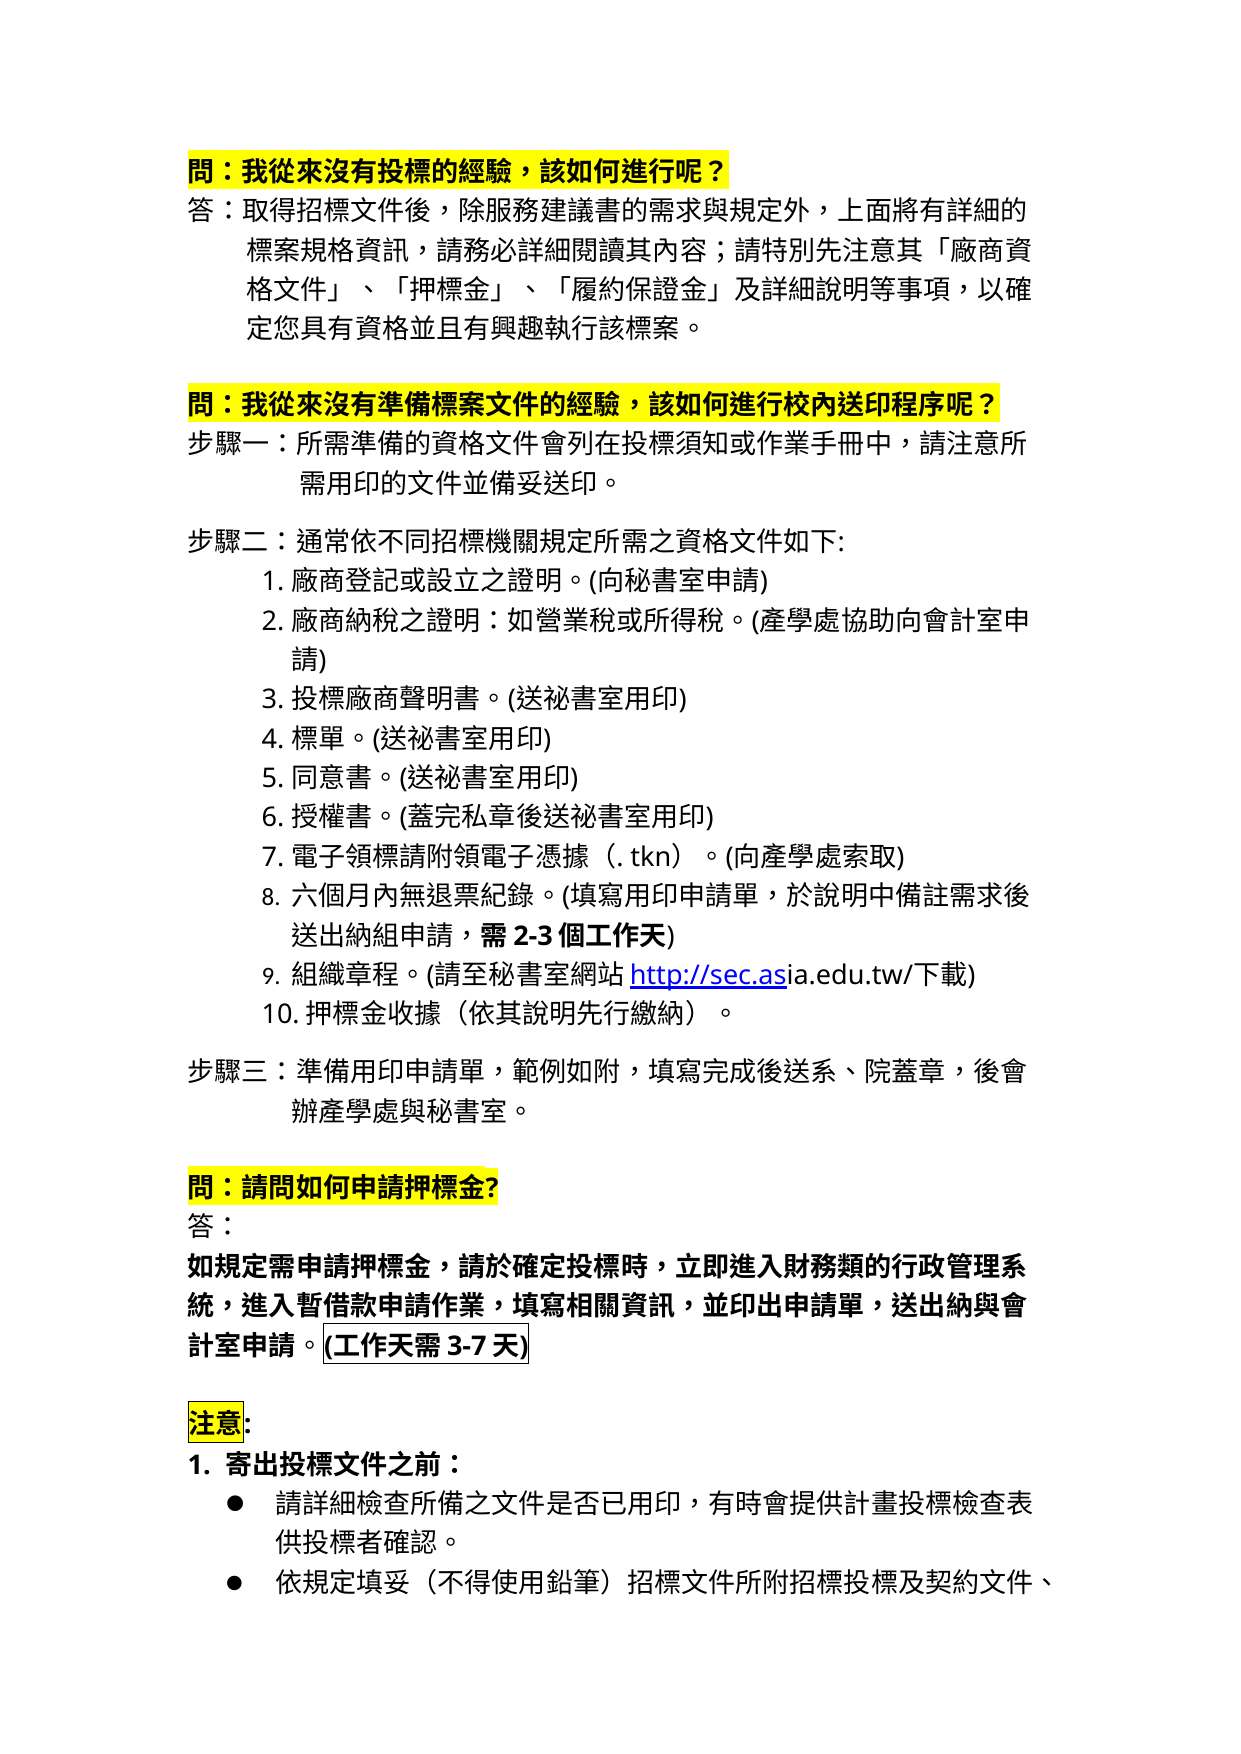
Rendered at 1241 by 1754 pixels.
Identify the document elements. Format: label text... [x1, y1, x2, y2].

list 廠商納稅之證明：如營業稅或所得稅。(產學處協助向會計室申請) [261, 598, 1053, 677]
subtitle 注意: [189, 1402, 243, 1442]
list 組織章程。(請至秘書室網站http://sec.asia.edu.tw/下載) [261, 953, 1053, 992]
list 同意書。(送祕書室用印) [237, 756, 1053, 795]
text 問：我從來沒有投標的經驗，該如何進行呢？ [187, 150, 1053, 189]
list 授權書。(蓋完私章後送祕書室用印) [237, 795, 1053, 835]
list 投標廠商聲明書。(送祕書室用印) [237, 677, 1053, 717]
list 寄出投標文件之前： [187, 1443, 1053, 1482]
text 如規定需申請押標金，請於確定投標時，立即進入財務類的行政管理系統，進入暫借款申請作業，填寫相關資訊，並印出申請單，送出納與會計室申請。(工作天需3-7天) [187, 1244, 1053, 1364]
list 請詳細檢查所備之文件是否已用印，有時會提供計畫投標檢查表供投標者確認。 [225, 1482, 1053, 1561]
text 步驟一：所需準備的資格文件會列在投標須知或作業手冊中，請注意所需用印的文件並備妥送印。 [188, 422, 1053, 501]
text 步驟三：準備用印申請單，範例如附，填寫完成後送系、院蓋章，後會辦產學處與秘書室。 [187, 1050, 1053, 1129]
text 答：取得招標文件後，除服務建議書的需求與規定外，上面將有詳細的標案規格資訊，請務必詳細閱讀其內容；請特別先注意其「廠商資格文件」、「押標金」、「履約保證金」及詳細說明等事項，以確定您具有資格並且有興趣執行該標案。 [188, 189, 1053, 346]
list 六個月內無退票紀錄。(填寫用印申請單，於說明中備註需求後送出納組申請，需2-3個工作天) [261, 874, 1053, 953]
list 廠商登記或設立之證明。(向秘書室申請) [237, 559, 1053, 598]
list 押標金收據（依其說明先行繳納）。 [261, 992, 1053, 1032]
text 問：請問如何申請押標金? [187, 1166, 1053, 1205]
list 電子領標請附領電子憑據（. tkn）。(向產學處索取) [261, 835, 1053, 874]
list 標單。(送祕書室用印) [237, 717, 1053, 756]
list 依規定填妥（不得使用鉛筆）招標文件所附招標投標及契約文件、投標標價清單，連同資格文件、規格文件及招標文件所規定之其他文件，依說明放入不同的標封（一般可能有二至四個信封，屬一次投標分段開標者)，各階段之投標文件應分別密封後，再以大封套合併裝封。亦或者是不分段開標，所有投標文件置於一標封內，不必按文件屬性分別裝封。所有內外封套外部皆須書明投標廠商名稱、地址及採購案號或招標標的。 [225, 1561, 1053, 1600]
text 步驟二：通常依不同招標機關規定所需之資格文件如下: [187, 520, 1053, 559]
text 問：我從來沒有準備標案文件的經驗，該如何進行校內送印程序呢？ [187, 383, 1053, 422]
text 答： [187, 1205, 1053, 1244]
subtitle 注意: [244, 1401, 1053, 1443]
